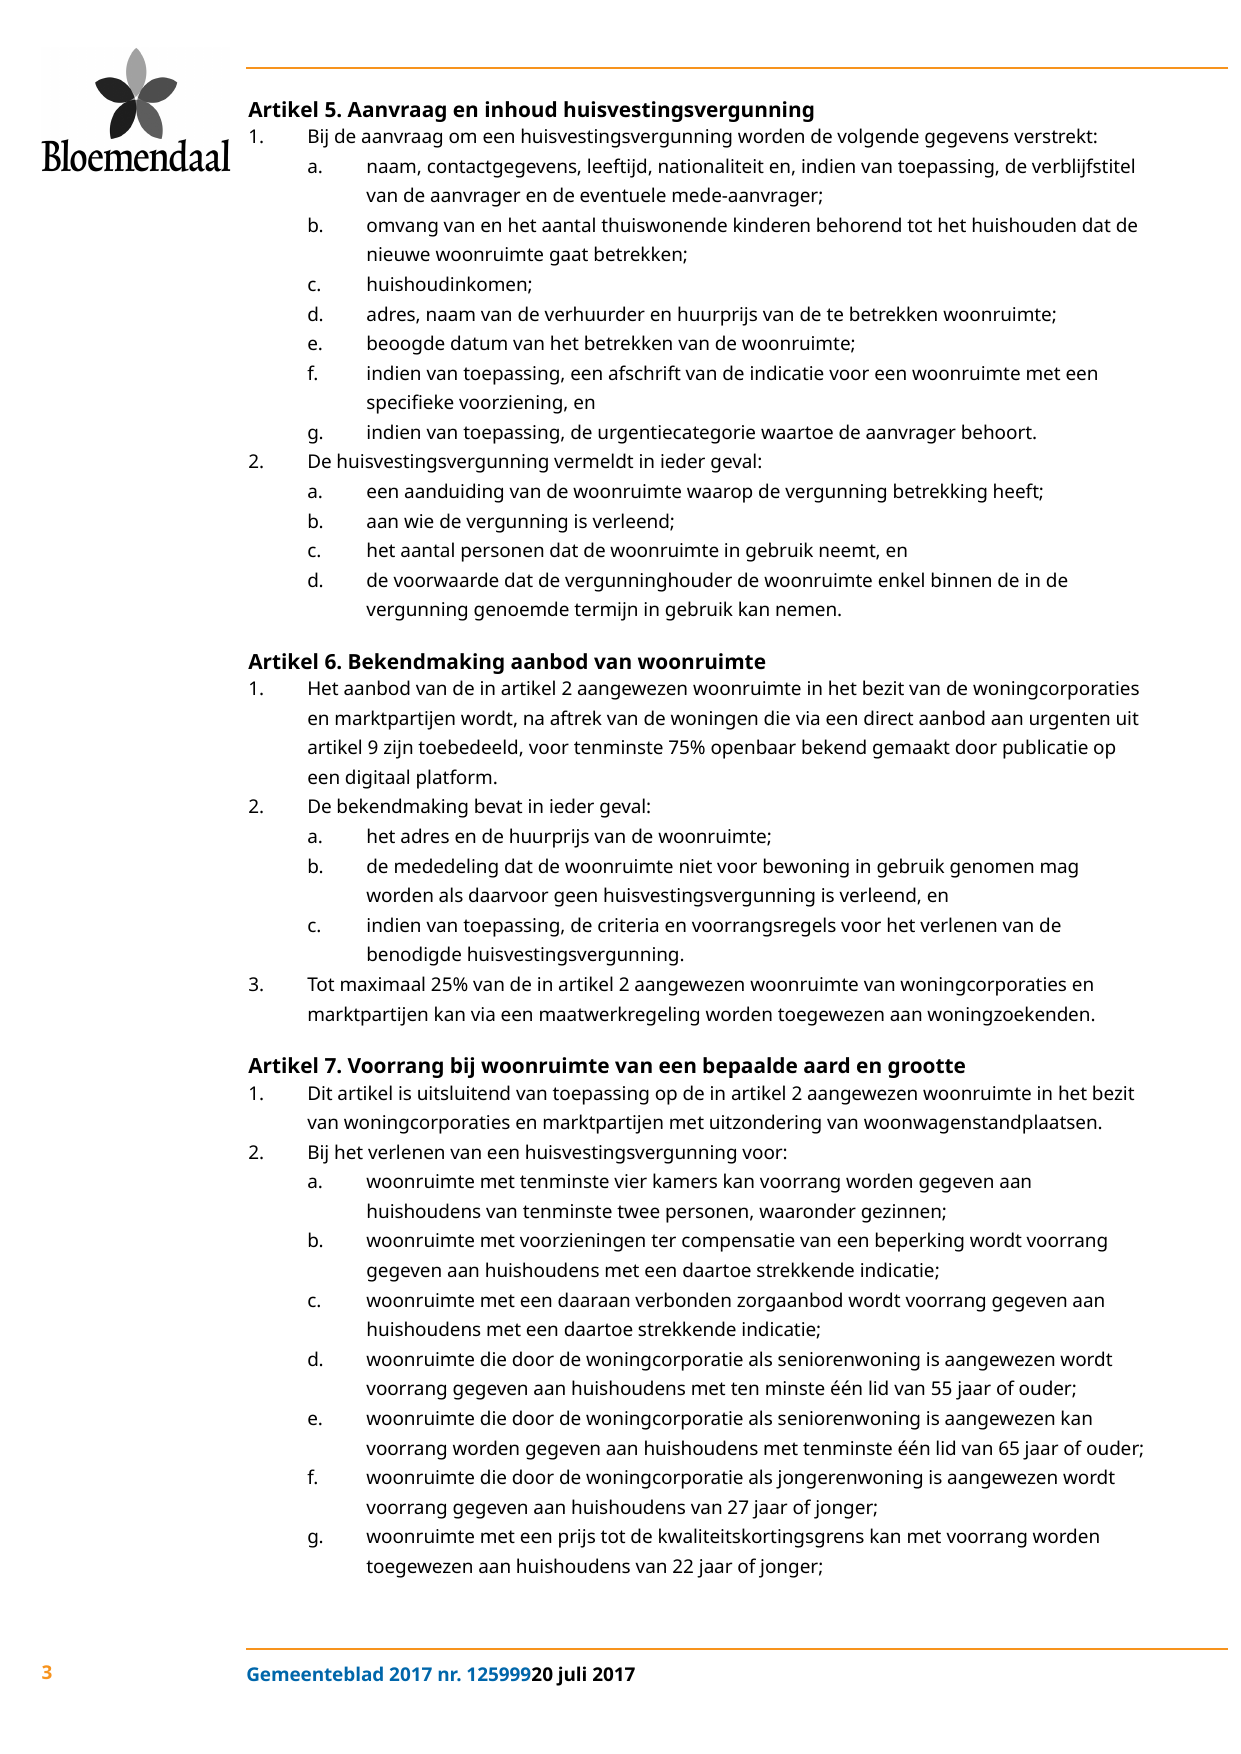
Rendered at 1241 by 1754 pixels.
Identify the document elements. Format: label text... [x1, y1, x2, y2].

list de mededeling dat de woonruimte niet voor bewoning in gebruik genomen mag worden als daarvoor geen huisvestingsvergunning is verleend, en [307, 853, 1152, 908]
list woonruimte die door de woningcorporatie als jongerenwoning is aangewezen wordt voorrang gegeven aan huishoudens van 27 jaar of jonger; [307, 1464, 1152, 1519]
list woonruimte die door de woningcorporatie als seniorenwoning is aangewezen kan voorrang worden gegeven aan huishoudens met tenminste één lid van 65 jaar of ouder; [307, 1405, 1152, 1460]
list De huisvestingsvergunning vermeldt in ieder geval: [248, 449, 1152, 474]
list aan wie de vergunning is verleend; [307, 508, 1152, 533]
list indien van toepassing, een afschrift van de indicatie voor een woonruimte met een specifieke voorziening, en [307, 360, 1152, 415]
list Het aanbod van de in artikel 2 aangewezen woonruimte in het bezit van de woningcorporaties en marktpartijen wordt, na aftrek van de woningen die via een direct aanbod aan urgenten uit artikel 9 zijn toebedeeld, voor tenminste 75% openbaar bekend gemaakt door publicatie op een digitaal platform. [248, 675, 1152, 790]
list woonruimte met voorzieningen ter compensatie van een beperking wordt voorrang gegeven aan huishoudens met een daartoe strekkende indicatie; [307, 1228, 1152, 1283]
list woonruimte met tenminste vier kamers kan voorrang worden gegeven aan huishoudens van tenminste twee personen, waaronder gezinnen; [307, 1168, 1152, 1224]
text Artikel 5. Aanvraag en inhoud huisvestingsvergunning [248, 95, 1152, 123]
list indien van toepassing, de criteria en voorrangsregels voor het verlenen van de benodigde huisvestingsvergunning. [307, 912, 1152, 967]
list beoogde datum van het betrekken van de woonruimte; [307, 330, 1152, 356]
text Artikel 7. Voorrang bij woonruimte van een bepaalde aard en grootte [248, 1051, 1152, 1080]
list het aantal personen dat de woonruimte in gebruik neemt, en [307, 537, 1152, 563]
list adres, naam van de verhuurder en huurprijs van de te betrekken woonruimte; [307, 301, 1152, 326]
list de voorwaarde dat de vergunninghouder de woonruimte enkel binnen de in de vergunning genoemde termijn in gebruik kan nemen. [307, 567, 1152, 622]
list woonruimte met een daaraan verbonden zorgaanbod wordt voorrang gegeven aan huishoudens met een daartoe strekkende indicatie; [307, 1287, 1152, 1342]
list naam, contactgegevens, leeftijd, nationaliteit en, indien van toepassing, de verblijfstitel van de aanvrager en de eventuele mede-aanvrager; [307, 153, 1152, 208]
list woonruimte die door de woningcorporatie als seniorenwoning is aangewezen wordt voorrang gegeven aan huishoudens met ten minste één lid van 55 jaar of ouder; [307, 1346, 1152, 1401]
text Artikel 6. Bekendmaking aanbod van woonruimte [248, 647, 1152, 675]
picture [41, 47, 231, 172]
list omvang van en het aantal thuiswonende kinderen behorend tot het huishouden dat de nieuwe woonruimte gaat betrekken; [307, 212, 1152, 267]
list huishoudinkomen; [307, 271, 1152, 297]
list Bij het verlenen van een huisvestingsvergunning voor: [248, 1139, 1152, 1164]
list Dit artikel is uitsluitend van toepassing op de in artikel 2 aangewezen woonruimte in het bezit van woningcorporaties en marktpartijen met uitzondering van woonwagenstandplaatsen. [248, 1080, 1152, 1135]
list het adres en de huurprijs van de woonruimte; [307, 823, 1152, 849]
list Bij de aanvraag om een huisvestingsvergunning worden de volgende gegevens verstrekt: [248, 123, 1152, 149]
list De bekendmaking bevat in ieder geval: [248, 794, 1152, 819]
list een aanduiding van de woonruimte waarop de vergunning betrekking heeft; [307, 478, 1152, 504]
list woonruimte met een prijs tot de kwaliteitskortingsgrens kan met voorrang worden toegewezen aan huishoudens van 22 jaar of jonger; [307, 1523, 1152, 1579]
list indien van toepassing, de urgentiecategorie waartoe de aanvrager behoort. [307, 419, 1152, 445]
list Tot maximaal 25% van de in artikel 2 aangewezen woonruimte van woningcorporaties en marktpartijen kan via een maatwerkregeling worden toegewezen aan woningzoekenden. [248, 971, 1152, 1027]
